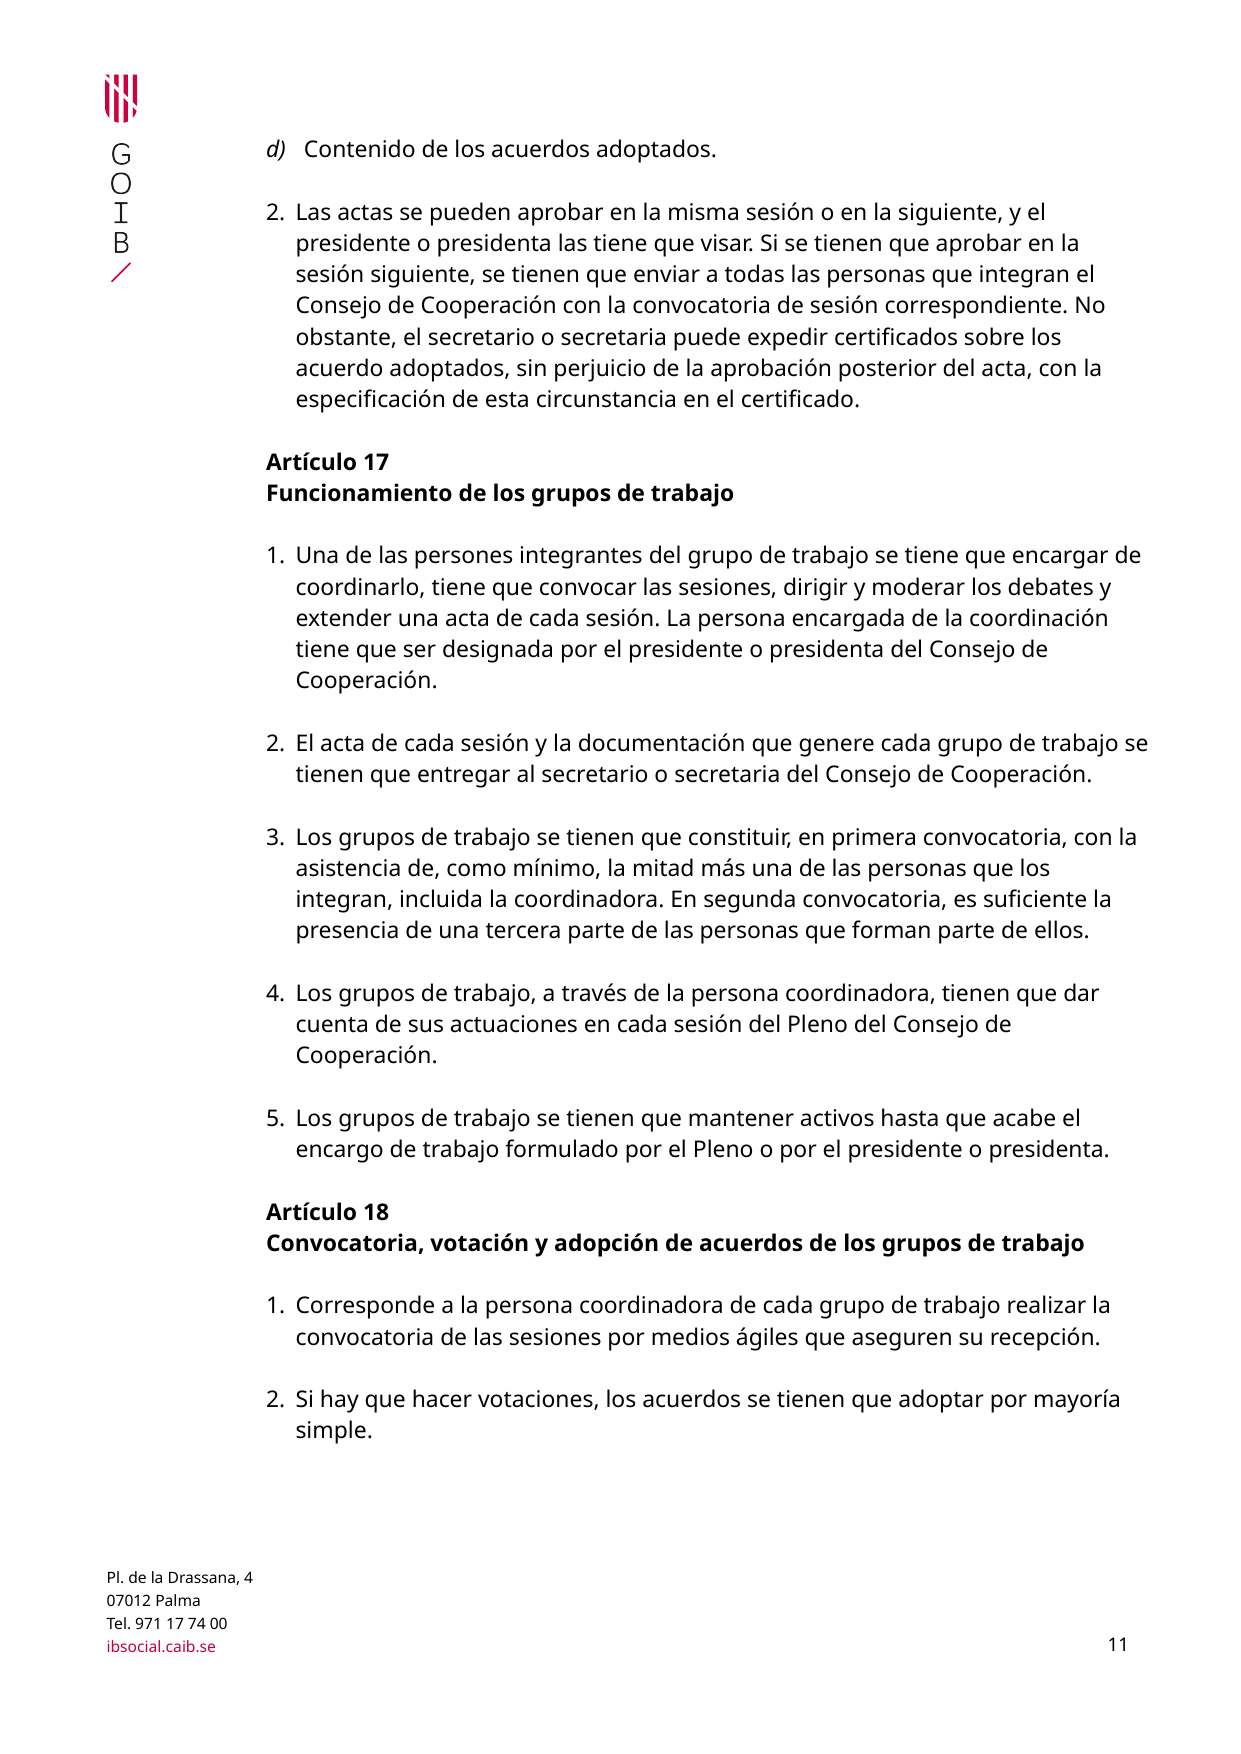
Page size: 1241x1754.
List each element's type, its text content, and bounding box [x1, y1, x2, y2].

text Funcionamiento de los grupos de trabajo [266, 477, 1152, 508]
list Corresponde a la persona coordinadora de cada grupo de trabajo realizar la convocatoria de las sesiones por medios ágiles que aseguren su recepción. [266, 1289, 1152, 1352]
list Si hay que hacer votaciones, los acuerdos se tienen que adoptar por mayoría simple. [266, 1383, 1152, 1445]
list Contenido de los acuerdos adoptados. [266, 133, 1152, 164]
list Los grupos de trabajo se tienen que constituir, en primera convocatoria, con la asistencia de, como mínimo, la mitad más una de las personas que los integran, incluida la coordinadora. En segunda convocatoria, es suficiente la presencia de una tercera parte de las personas que forman parte de ellos. [266, 820, 1152, 945]
list El acta de cada sesión y la documentación que genere cada grupo de trabajo se tienen que entregar al secretario o secretaria del Consejo de Cooperación. [266, 727, 1152, 789]
picture [76, 51, 166, 313]
list Las actas se pueden aprobar en la misma sesión o en la siguiente, y el presidente o presidenta las tiene que visar. Si se tienen que aprobar en la sesión siguiente, se tienen que enviar a todas las personas que integran el Consejo de Cooperación con la convocatoria de sesión correspondiente. No obstante, el secretario o secretaria puede expedir certificados sobre los acuerdo adoptados, sin perjuicio de la aprobación posterior del acta, con la especificación de esta circunstancia en el certificado. [266, 195, 1152, 414]
text Convocatoria, votación y adopción de acuerdos de los grupos de trabajo [266, 1227, 1152, 1258]
text Artículo 17 [266, 445, 1152, 477]
text Artículo 18 [266, 1195, 1152, 1227]
list Los grupos de trabajo, a través de la persona coordinadora, tienen que dar cuenta de sus actuaciones en cada sesión del Pleno del Consejo de Cooperación. [266, 977, 1152, 1070]
list Una de las persones integrantes del grupo de trabajo se tiene que encargar de coordinarlo, tiene que convocar las sesiones, dirigir y moderar los debates y extender una acta de cada sesión. La persona encargada de la coordinación tiene que ser designada por el presidente o presidenta del Consejo de Cooperación. [266, 539, 1152, 695]
list Los grupos de trabajo se tienen que mantener activos hasta que acabe el encargo de trabajo formulado por el Pleno o por el presidente o presidenta. [266, 1102, 1152, 1164]
